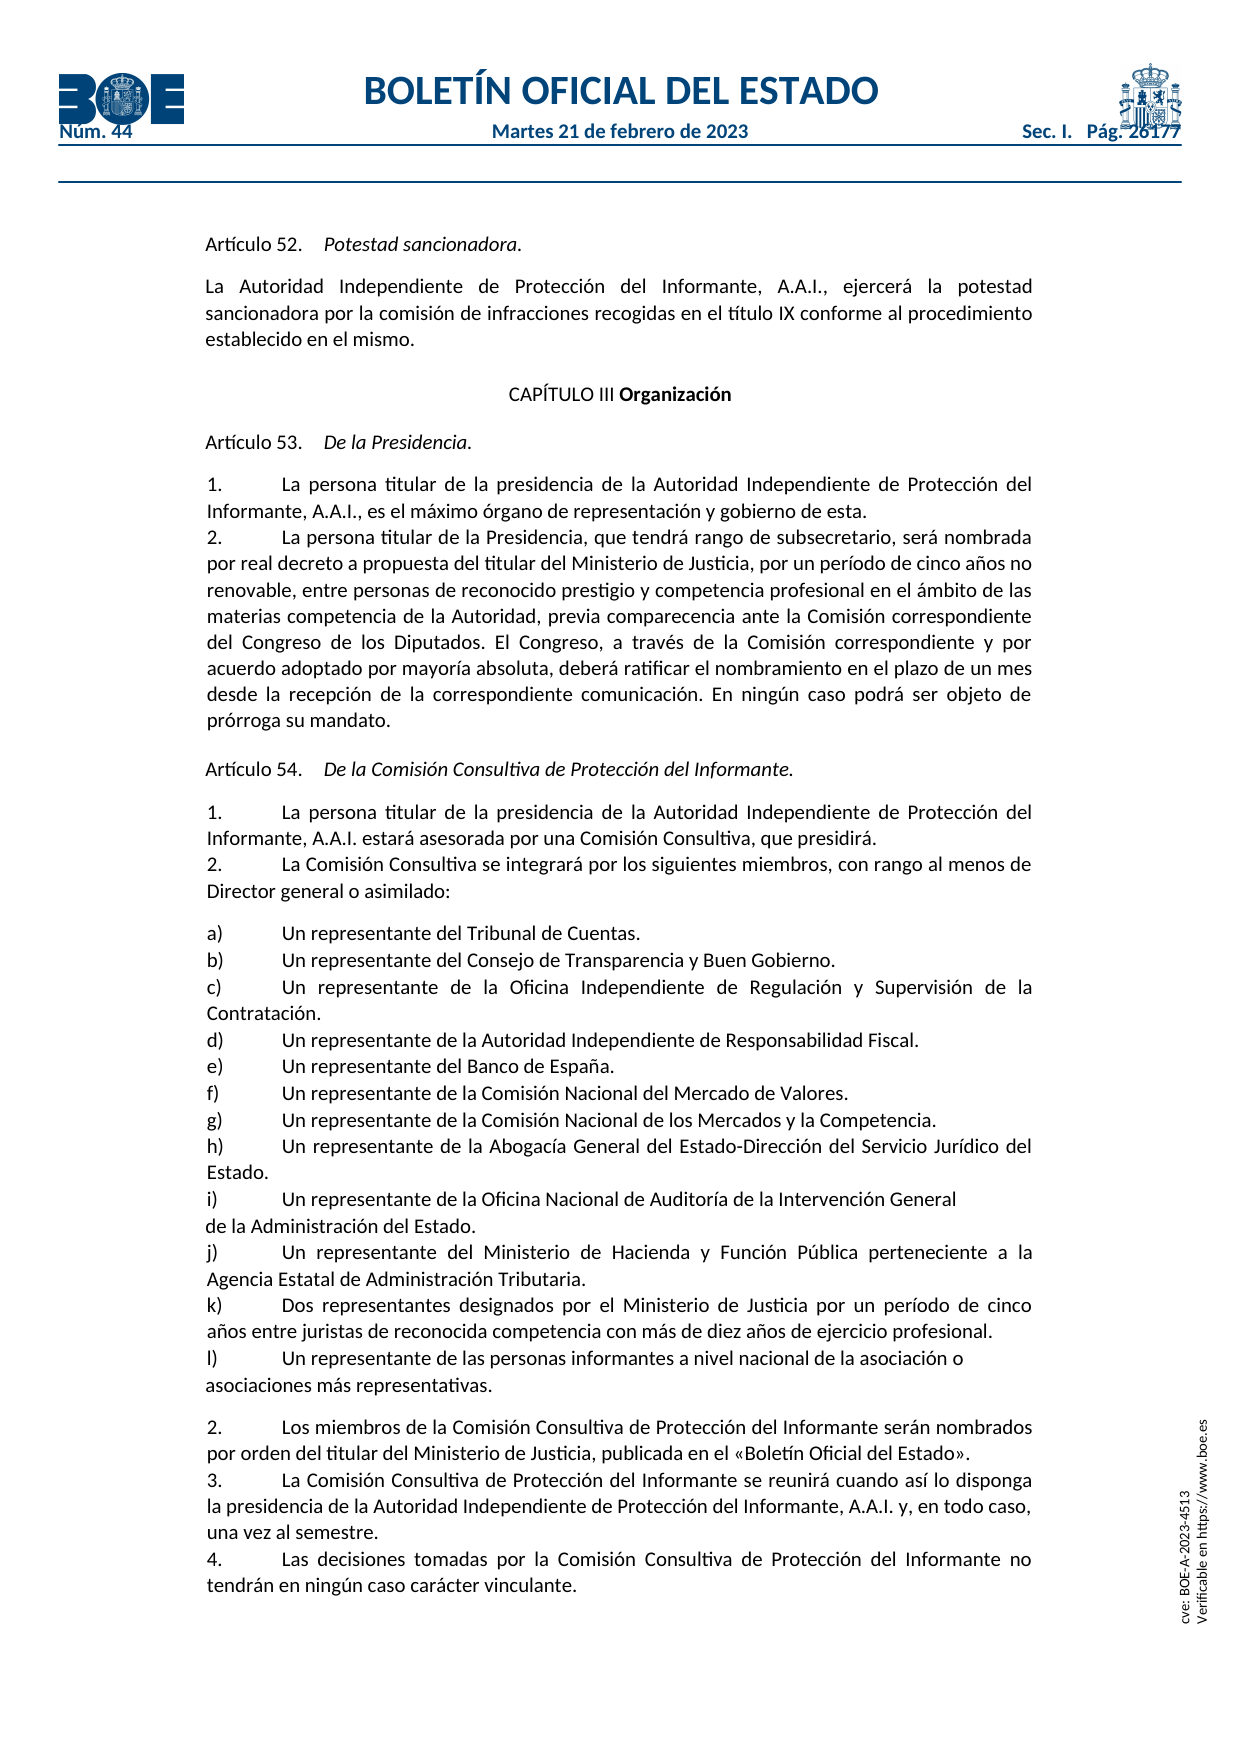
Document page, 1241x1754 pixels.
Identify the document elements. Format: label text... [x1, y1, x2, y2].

list Un representante de la Autoridad Independiente de Responsabilidad Fiscal. [207, 1027, 1034, 1052]
list Un representante de la Oficina Nacional de Auditoría de la Intervención General [207, 1186, 1034, 1212]
list Un representante de la Comisión Nacional del Mercado de Valores. [207, 1080, 1034, 1106]
text de la Administración del Estado. [205, 1213, 1034, 1238]
list Un representante de la Abogacía General del Estado-Dirección del Servicio Jurídico del Estado. [207, 1133, 1034, 1185]
text Artículo 52. Potestad sancionadora. [205, 231, 1034, 257]
list Las decisiones tomadas por la Comisión Consultiva de Protección del Informante no tendrán en ningún caso carácter vinculante. [207, 1546, 1034, 1598]
list Un representante de las personas informantes a nivel nacional de la asociación o [207, 1345, 1034, 1371]
text CAPÍTULO III Organización [490, 381, 750, 406]
list Un representante del Banco de España. [207, 1053, 1034, 1079]
list La Comisión Consultiva se integrará por los siguientes miembros, con rango al menos de Director general o asimilado: [207, 852, 1034, 903]
list Un representante de la Comisión Nacional de los Mercados y la Competencia. [207, 1107, 1034, 1132]
list La persona titular de la presidencia de la Autoridad Independiente de Protección del Informante, A.A.I., es el máximo órgano de representación y gobierno de esta. [207, 472, 1034, 523]
text Artículo 53. De la Presidencia. [205, 429, 1034, 454]
list Los miembros de la Comisión Consultiva de Protección del Informante serán nombrados por orden del titular del Ministerio de Justicia, publicada en el «Boletín Oficial del Estado». [207, 1414, 1034, 1466]
list Un representante del Tribunal de Cuentas. [207, 921, 1034, 946]
text Artículo 54. De la Comisión Consultiva de Protección del Informante. [205, 756, 1034, 782]
list La Comisión Consultiva de Protección del Informante se reunirá cuando así lo disponga la presidencia de la Autoridad Independiente de Protección del Informante, A.A.I. y, en todo caso, una vez al semestre. [207, 1467, 1034, 1545]
text asociaciones más representativas. [205, 1372, 1034, 1397]
list Dos representantes designados por el Ministerio de Justicia por un período de cinco años entre juristas de reconocida competencia con más de diez años de ejercicio profesional. [207, 1292, 1034, 1344]
list Un representante de la Oficina Independiente de Regulación y Supervisión de la Contratación. [207, 974, 1034, 1026]
list La persona titular de la Presidencia, que tendrá rango de subsecretario, será nombrada por real decreto a propuesta del titular del Ministerio de Justicia, por un período de cinco años no renovable, entre personas de reconocido prestigio y competencia profesional en el ámbito de las materias competencia de la Autoridad, previa comparecencia ante la Comisión correspondiente del Congreso de los Diputados. El Congreso, a través de la Comisión correspondiente y por acuerdo adoptado por mayoría absoluta, deberá ratificar el nombramiento en el plazo de un mes desde la recepción de la correspondiente comunicación. En ningún caso podrá ser objeto de prórroga su mandato. [207, 524, 1034, 733]
list La persona titular de la presidencia de la Autoridad Independiente de Protección del Informante, A.A.I. estará asesorada por una Comisión Consultiva, que presidirá. [207, 799, 1034, 850]
list Un representante del Ministerio de Hacienda y Función Pública perteneciente a la Agencia Estatal de Administración Tributaria. [207, 1239, 1034, 1291]
text La Autoridad Independiente de Protección del Informante, A.A.I., ejercerá la potestad sancionadora por la comisión de infracciones recogidas en el título IX conforme al procedimiento establecido en el mismo. [205, 274, 1034, 351]
list Un representante del Consejo de Transparencia y Buen Gobierno. [207, 947, 1034, 973]
